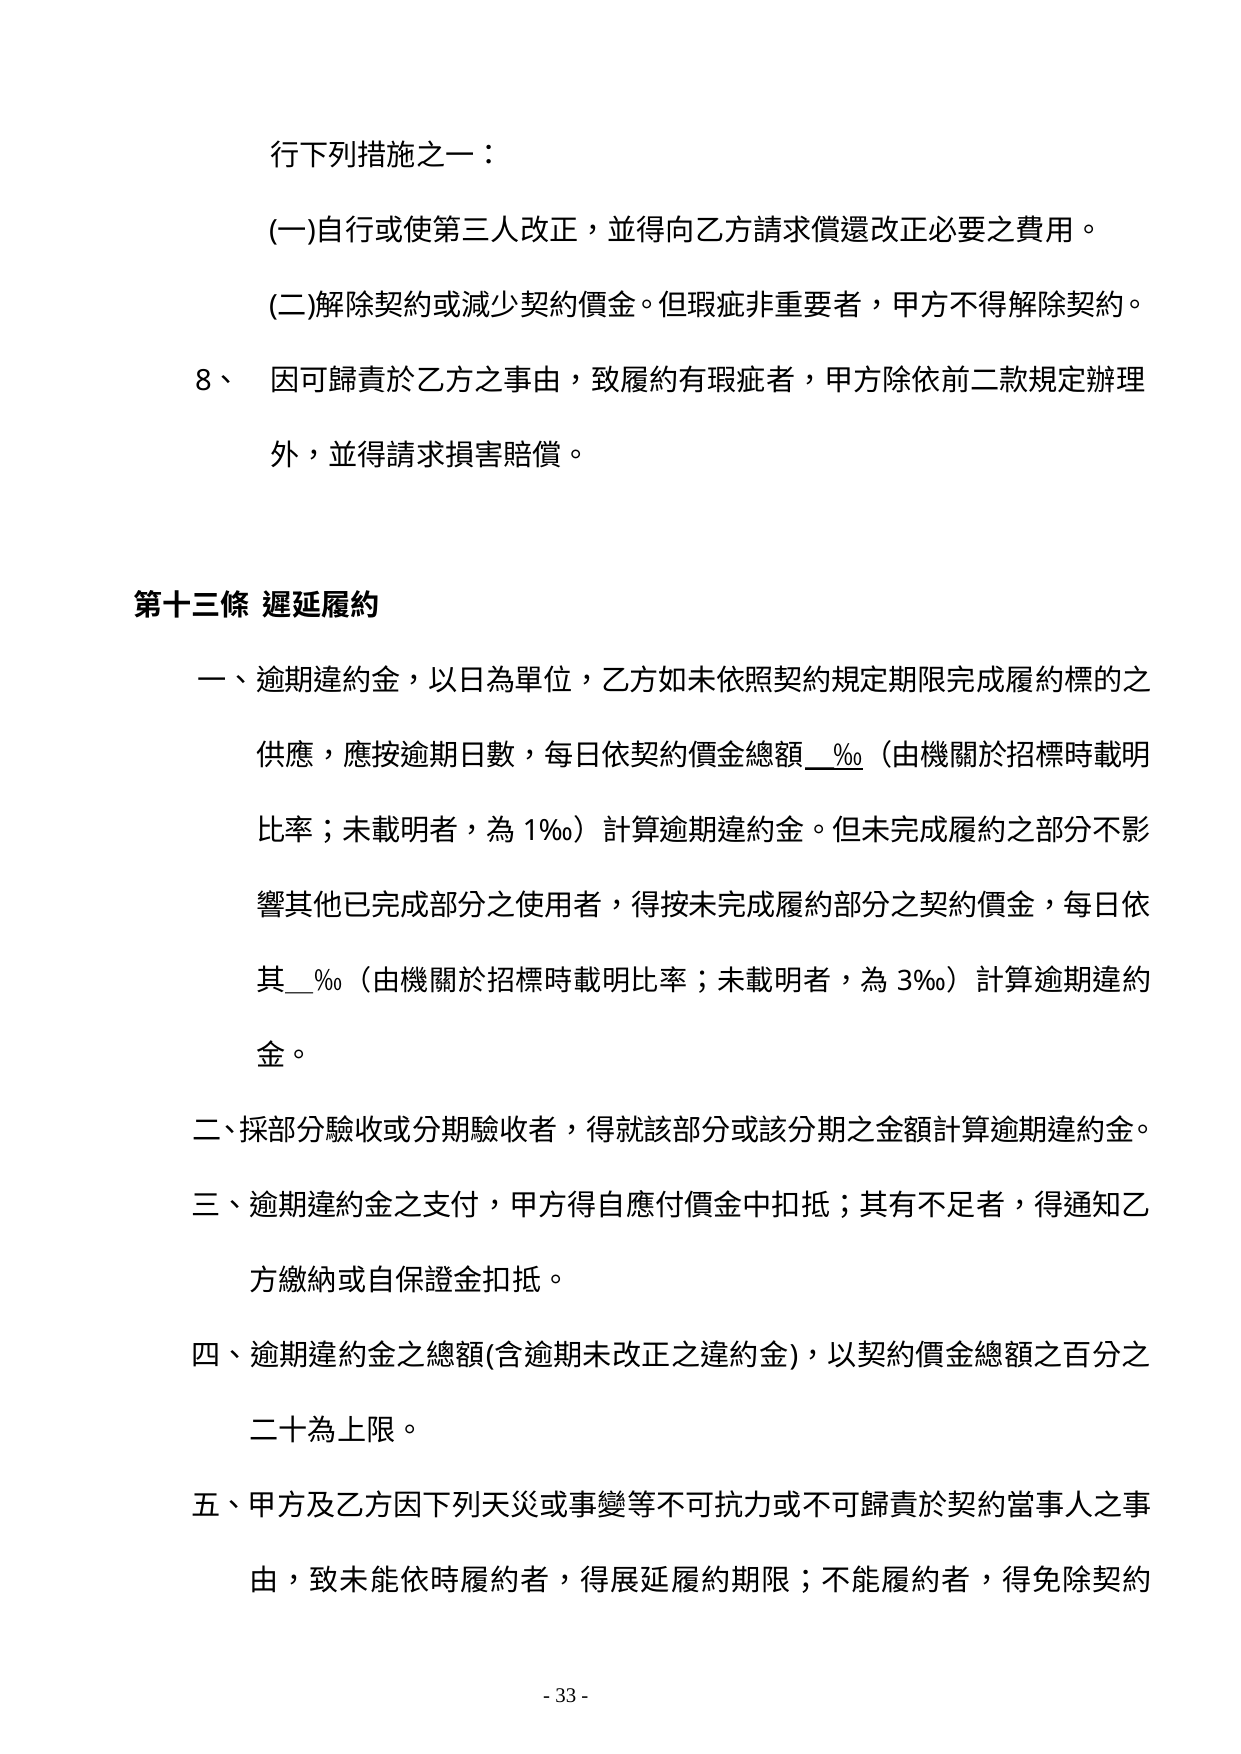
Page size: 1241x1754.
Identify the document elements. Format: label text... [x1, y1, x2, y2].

text (一)自行或使第三人改正，並得向乙方請求償還改正必要之費用。 [269, 191, 1146, 266]
text 第十三條 遲延履約 [133, 566, 1152, 641]
text 四、逾期違約金之總額(含逾期未改正之違約金)，以契約價金總額之百分之二十為上限。 [191, 1316, 1152, 1466]
list 因可歸責於乙方之事由，致履約有瑕疵者，甲方除依前二款規定辦理外，並得請求損害賠償。 [195, 341, 1152, 491]
text 二、採部分驗收或分期驗收者，得就該部分或該分期之金額計算逾期違約金。 [133, 1091, 1152, 1166]
text (二)解除契約或減少契約價金。但瑕疵非重要者，甲方不得解除契約。 [269, 266, 1146, 341]
list 行下列措施之一： [195, 116, 1152, 191]
text 五、甲方及乙方因下列天災或事變等不可抗力或不可歸責於契約當事人之事由，致未能依時履約者，得展延履約期限；不能履約者，得免除契約 [191, 1466, 1152, 1616]
text 一、逾期違約金，以日為單位，乙方如未依照契約規定期限完成履約標的之供應，應按逾期日數，每日依契約價金總額＿‰（由機關於招標時載明比率；未載明者，為1‰）計算逾期違約金。但未完成履約之部分不影響其他已完成部分之使用者，得按未完成履約部分之契約價金，每日依其＿‰（由機關於招標時載明比率；未載明者，為3‰）計算逾期違約金。 [197, 641, 1152, 1091]
text 三、逾期違約金之支付，甲方得自應付價金中扣抵；其有不足者，得通知乙方繳納或自保證金扣抵。 [191, 1166, 1152, 1316]
